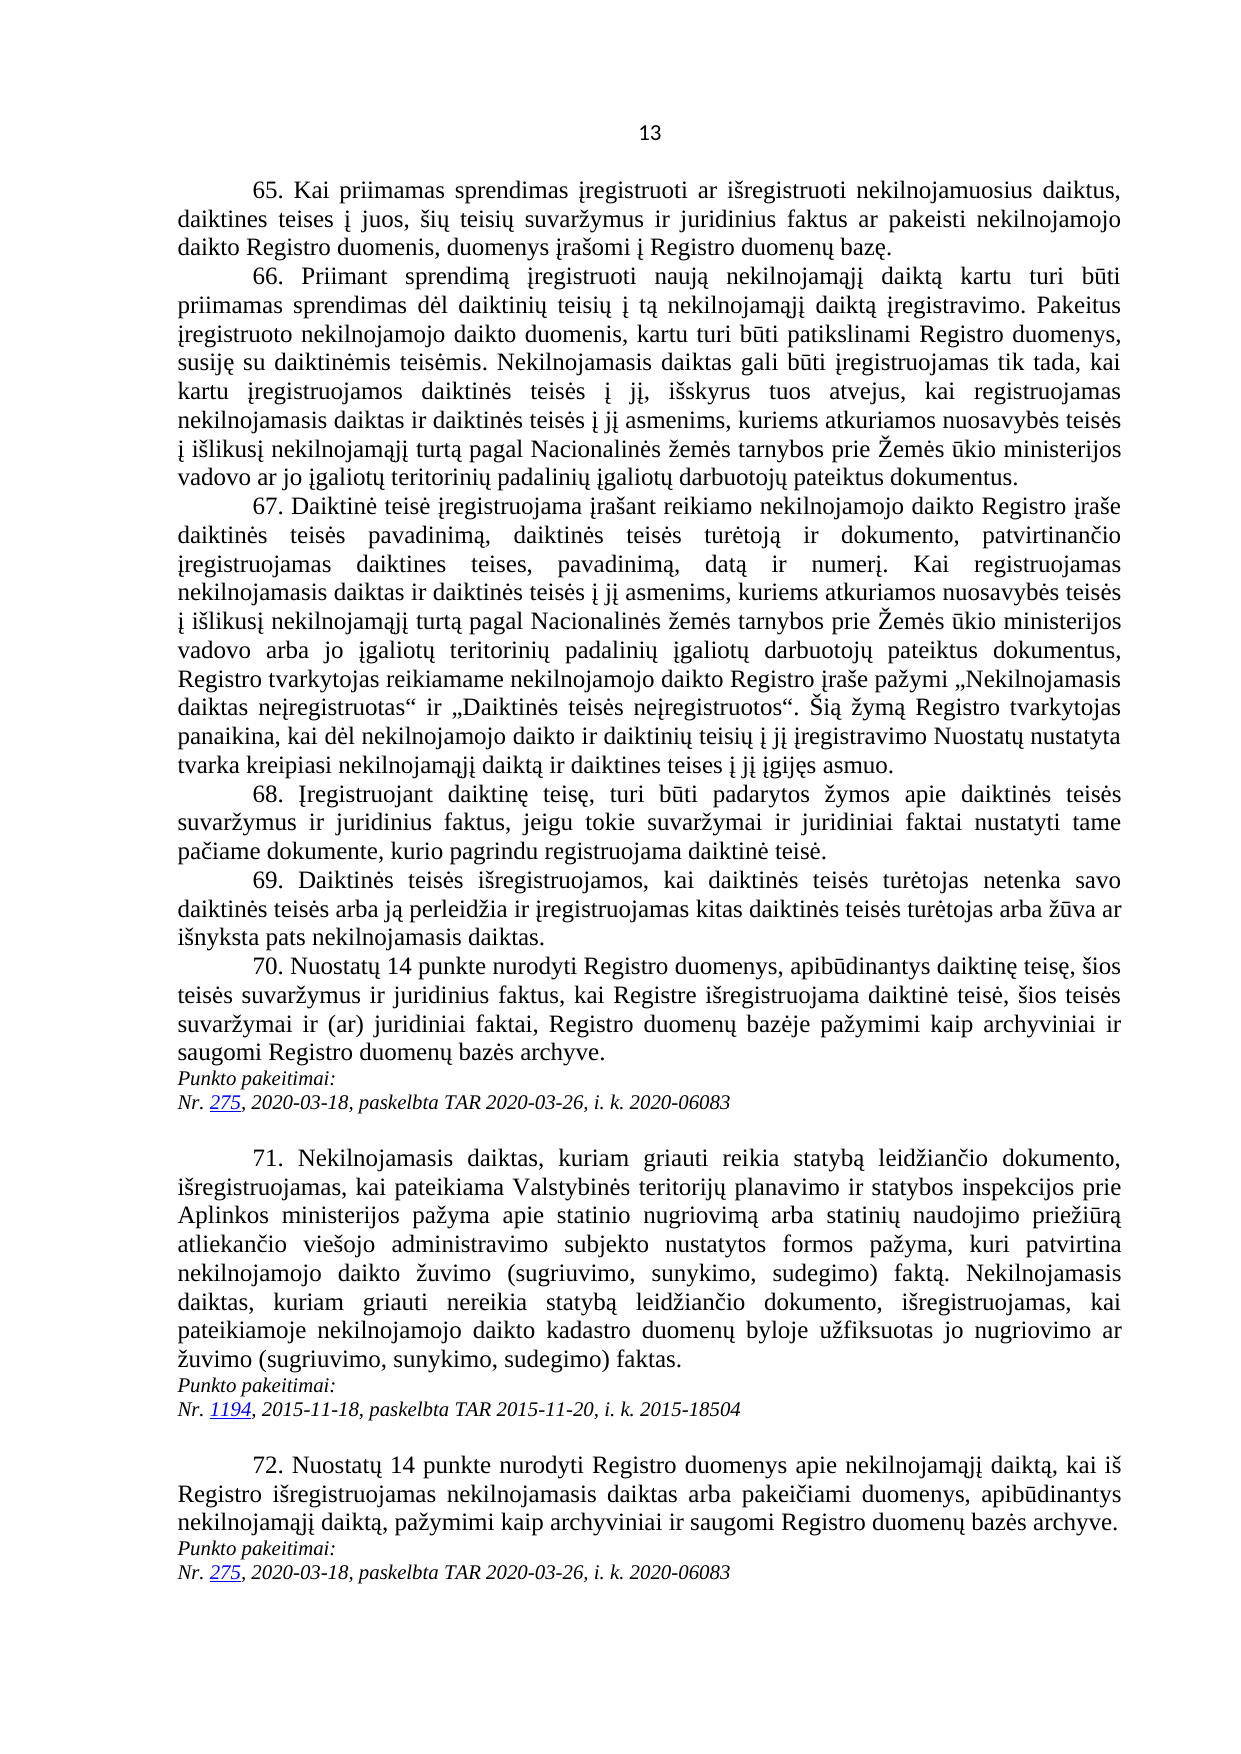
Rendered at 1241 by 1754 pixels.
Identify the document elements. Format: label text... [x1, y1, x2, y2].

text Nr. 275, 2020-03-18, paskelbta TAR 2020-03-26, i. k. 2020-06083 [177, 1560, 1122, 1584]
text 68. Įregistruojant daiktinę teisę, turi būti padarytos žymos apie daiktinės teisės suvaržymus ir juridinius faktus, jeigu tokie suvaržymai ir juridiniai faktai nustatyti tame pačiame dokumente, kurio pagrindu registruojama daiktinė teisė. [177, 779, 1122, 865]
text 72. Nuostatų 14 punkte nurodyti Registro duomenys apie nekilnojamąjį daiktą, kai iš Registro išregistruojamas nekilnojamasis daiktas arba pakeičiami duomenys, apibūdinantys nekilnojamąjį daiktą, pažymimi kaip archyviniai ir saugomi Registro duomenų bazės archyve. [177, 1450, 1122, 1536]
text Punkto pakeitimai: [177, 1373, 1122, 1397]
text 71. Nekilnojamasis daiktas, kuriam griauti reikia statybą leidžiančio dokumento, išregistruojamas, kai pateikiama Valstybinės teritorijų planavimo ir statybos inspekcijos prie Aplinkos ministerijos pažyma apie statinio nugriovimą arba statinių naudojimo priežiūrą atliekančio viešojo administravimo subjekto nustatytos formos pažyma, kuri patvirtina nekilnojamojo daikto žuvimo (sugriuvimo, sunykimo, sudegimo) faktą. Nekilnojamasis daiktas, kuriam griauti nereikia statybą leidžiančio dokumento, išregistruojamas, kai pateikiamoje nekilnojamojo daikto kadastro duomenų byloje užfiksuotas jo nugriovimo ar žuvimo (sugriuvimo, sunykimo, sudegimo) faktas. [177, 1143, 1122, 1373]
text Punkto pakeitimai: [177, 1536, 1122, 1560]
text 65. Kai priimamas sprendimas įregistruoti ar išregistruoti nekilnojamuosius daiktus, daiktines teises į juos, šių teisių suvaržymus ir juridinius faktus ar pakeisti nekilnojamojo daikto Registro duomenis, duomenys įrašomi į Registro duomenų bazę. [177, 175, 1122, 261]
text 69. Daiktinės teisės išregistruojamos, kai daiktinės teisės turėtojas netenka savo daiktinės teisės arba ją perleidžia ir įregistruojamas kitas daiktinės teisės turėtojas arba žūva ar išnyksta pats nekilnojamasis daiktas. [177, 865, 1122, 951]
text 67. Daiktinė teisė įregistruojama įrašant reikiamo nekilnojamojo daikto Registro įraše daiktinės teisės pavadinimą, daiktinės teisės turėtoją ir dokumento, patvirtinančio įregistruojamas daiktines teises, pavadinimą, datą ir numerį. Kai registruojamas nekilnojamasis daiktas ir daiktinės teisės į jį asmenims, kuriems atkuriamos nuosavybės teisės į išlikusį nekilnojamąjį turtą pagal Nacionalinės žemės tarnybos prie Žemės ūkio ministerijos vadovo arba jo įgaliotų teritorinių padalinių įgaliotų darbuotojų pateiktus dokumentus, Registro tvarkytojas reikiamame nekilnojamojo daikto Registro įraše pažymi „Nekilnojamasis daiktas neįregistruotas“ ir „Daiktinės teisės neįregistruotos“. Šią žymą Registro tvarkytojas panaikina, kai dėl nekilnojamojo daikto ir daiktinių teisių į jį įregistravimo Nuostatų nustatyta tvarka kreipiasi nekilnojamąjį daiktą ir daiktines teises į jį įgijęs asmuo. [177, 491, 1122, 779]
text Nr. 275, 2020-03-18, paskelbta TAR 2020-03-26, i. k. 2020-06083 [177, 1090, 1122, 1114]
text 66. Priimant sprendimą įregistruoti naują nekilnojamąjį daiktą kartu turi būti priimamas sprendimas dėl daiktinių teisių į tą nekilnojamąjį daiktą įregistravimo. Pakeitus įregistruoto nekilnojamojo daikto duomenis, kartu turi būti patikslinami Registro duomenys, susiję su daiktinėmis teisėmis. Nekilnojamasis daiktas gali būti įregistruojamas tik tada, kai kartu įregistruojamos daiktinės teisės į jį, išskyrus tuos atvejus, kai registruojamas nekilnojamasis daiktas ir daiktinės teisės į jį asmenims, kuriems atkuriamos nuosavybės teisės į išlikusį nekilnojamąjį turtą pagal Nacionalinės žemės tarnybos prie Žemės ūkio ministerijos vadovo ar jo įgaliotų teritorinių padalinių įgaliotų darbuotojų pateiktus dokumentus. [177, 261, 1122, 491]
text Punkto pakeitimai: [177, 1066, 1122, 1090]
text 70. Nuostatų 14 punkte nurodyti Registro duomenys, apibūdinantys daiktinę teisę, šios teisės suvaržymus ir juridinius faktus, kai Registre išregistruojama daiktinė teisė, šios teisės suvaržymai ir (ar) juridiniai faktai, Registro duomenų bazėje pažymimi kaip archyviniai ir saugomi Registro duomenų bazės archyve. [177, 951, 1122, 1066]
text Nr. 1194, 2015-11-18, paskelbta TAR 2015-11-20, i. k. 2015-18504 [177, 1397, 1122, 1421]
